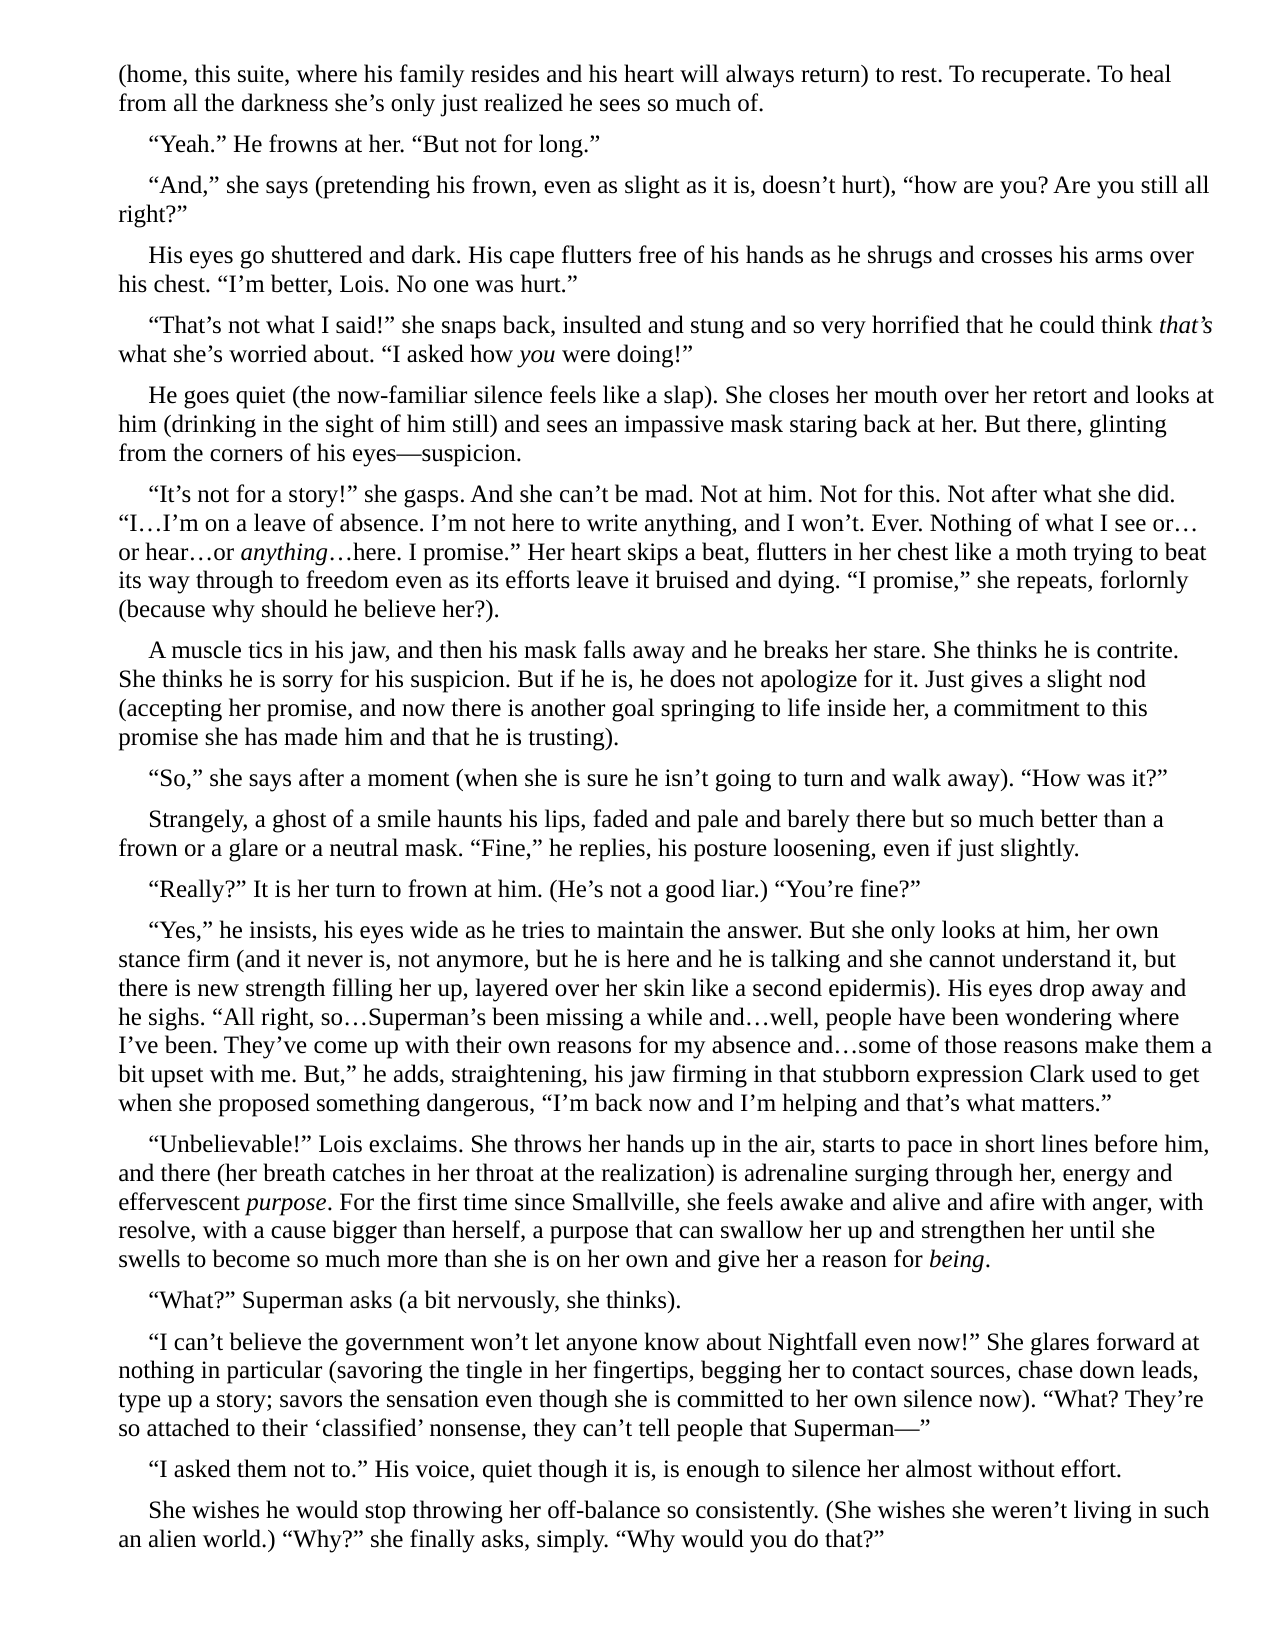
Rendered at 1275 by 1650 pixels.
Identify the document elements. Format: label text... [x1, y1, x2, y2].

text “What?” Superman asks (a bit nervously, she thinks). [118, 1285, 1216, 1314]
text “Yeah.” He frowns at her. “But not for long.” [118, 129, 1216, 158]
text His eyes go shuttered and dark. His cape flutters free of his hands as he shrugs and crosses his arms over his chest. “I’m better, Lois. No one was hurt.” [118, 240, 1216, 298]
text Strangely, a ghost of a smile haunts his lips, faded and pale and barely there but so much better than a frown or a glare or a neutral mask. “Fine,” he replies, his posture loosening, even if just slightly. [118, 804, 1216, 862]
text “I asked them not to.” His voice, quiet though it is, is enough to silence her almost without effort. [118, 1454, 1216, 1483]
text He goes quiet (the now-familiar silence feels like a slap). She closes her mouth over her retort and looks at him (drinking in the sight of him still) and sees an impassive mask staring back at her. But there, glinting from the corners of his eyes—suspicion. [118, 380, 1216, 467]
text “That’s not what I said!” she snaps back, insulted and stung and so very horrified that he could think that’s what she’s worried about. “I asked how you were doing!” [118, 310, 1216, 368]
text She wishes he would stop throwing her off-balance so consistently. (She wishes she weren’t living in such an alien world.) “Why?” she finally asks, simply. “Why would you do that?” [118, 1495, 1216, 1553]
text “Yes,” he insists, his eyes wide as he tries to maintain the answer. But she only looks at him, her own stance firm (and it never is, not anymore, but he is here and he is talking and she cannot understand it, but there is new strength filling her up, layered over her skin like a second epidermis). His eyes drop away and he sighs. “All right, so…Superman’s been missing a while and…well, people have been wondering where I’ve been. They’ve come up with their own reasons for my absence and…some of those reasons make them a bit upset with me. But,” he adds, straightening, his jaw firming in that stubborn expression Clark used to get when she proposed something dangerous, “I’m back now and I’m helping and that’s what matters.” [118, 915, 1216, 1117]
text “I can’t believe the government won’t let anyone know about Nightfall even now!” She glares forward at nothing in particular (savoring the tingle in her fingertips, begging her to contact sources, chase down leads, type up a story; savors the sensation even though she is committed to her own silence now). “What? They’re so attached to their ‘classified’ nonsense, they can’t tell people that Superman—” [118, 1327, 1216, 1442]
text “And,” she says (pretending his frown, even as slight as it is, doesn’t hurt), “how are you? Are you still all right?” [118, 170, 1216, 228]
text “Unbelievable!” Lois exclaims. She throws her hands up in the air, starts to pace in short lines before him, and there (her breath catches in her throat at the realization) is adrenaline surging through her, energy and effervescent purpose. For the first time since Smallville, she feels awake and alive and afire with anger, with resolve, with a cause bigger than herself, a purpose that can swallow her up and strengthen her until she swells to become so much more than she is on her own and give her a reason for being. [118, 1129, 1216, 1273]
text (home, this suite, where his family resides and his heart will always return) to rest. To recuperate. To heal from all the darkness she’s only just realized he sees so much of. [118, 59, 1216, 117]
text “Really?” It is her turn to frown at him. (He’s not a good liar.) “You’re fine?” [118, 874, 1216, 903]
text “It’s not for a story!” she gasps. And she can’t be mad. Not at him. Not for this. Not after what she did. “I…I’m on a leave of absence. I’m not here to write anything, and I won’t. Ever. Nothing of what I see or…or hear…or anything…here. I promise.” Her heart skips a beat, flutters in her chest like a moth trying to beat its way through to freedom even as its efforts leave it bruised and dying. “I promise,” she repeats, forlornly (because why should he believe her?). [118, 479, 1216, 623]
text A muscle tics in his jaw, and then his mask falls away and he breaks her stare. She thinks he is contrite. She thinks he is sorry for his suspicion. But if he is, he does not apologize for it. Just gives a slight nod (accepting her promise, and now there is another goal springing to life inside her, a commitment to this promise she has made him and that he is trusting). [118, 635, 1216, 750]
text “So,” she says after a moment (when she is sure he isn’t going to turn and walk away). “How was it?” [118, 763, 1216, 792]
